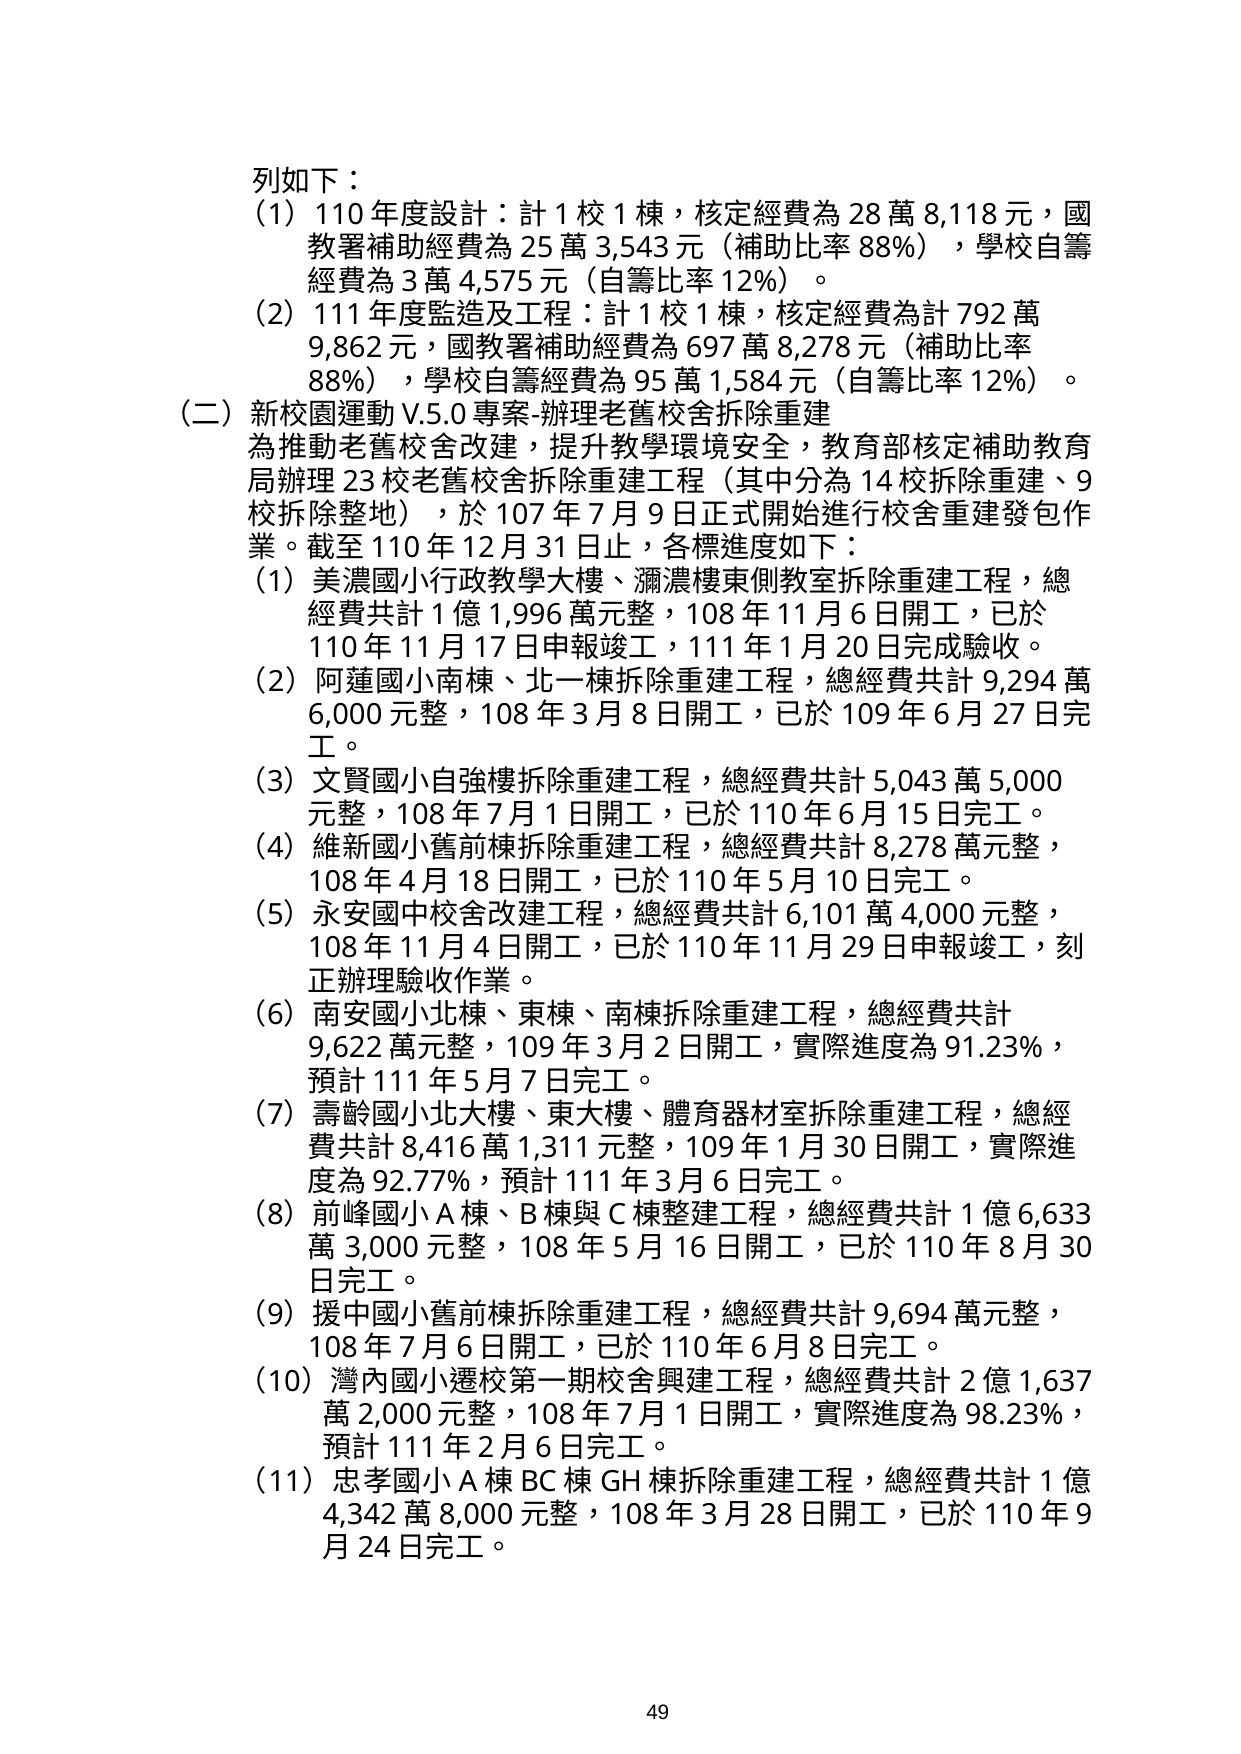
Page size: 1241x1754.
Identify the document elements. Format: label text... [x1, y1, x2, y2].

text （6）南安國小北棟、東棟、南棟拆除重建工程，總經費共計9,622萬元整，109年3月2日開工，實際進度為91.23%，預計111年5月7日完工。 [238, 998, 1092, 1098]
text （11）忠孝國小A棟BC棟GH棟拆除重建工程，總經費共計1億4,342萬8,000元整，108年3月28日開工，已於110年9月24日完工。 [238, 1464, 1092, 1564]
text 為推動老舊校舍改建，提升教學環境安全，教育部核定補助教育局辦理23校老舊校舍拆除重建工程（其中分為14校拆除重建、9校拆除整地），於107年7月9日正式開始進行校舍重建發包作業。截至110年12月31日止，各標進度如下： [248, 431, 1092, 564]
text （1）110年度設計：計1校1棟，核定經費為28萬8,118元，國教署補助經費為25萬3,543元（補助比率88%），學校自籌經費為3萬4,575元（自籌比率12%）。 [238, 198, 1092, 298]
text （5）永安國中校舍改建工程，總經費共計6,101萬4,000元整，108年11月4日開工，已於110年11月29日申報竣工，刻正辦理驗收作業。 [238, 898, 1092, 998]
text （10）灣內國小遷校第一期校舍興建工程，總經費共計2億1,637萬2,000元整，108年7月1日開工，實際進度為98.23%，預計111年2月6日完工。 [238, 1364, 1092, 1464]
text （1）美濃國小行政教學大樓、瀰濃樓東側教室拆除重建工程，總經費共計1億1,996萬元整，108年11月6日開工，已於110年11月17日申報竣工，111年1月20日完成驗收。 [238, 564, 1092, 664]
text （9）援中國小舊前棟拆除重建工程，總經費共計9,694萬元整，108年7月6日開工，已於110年6月8日完工。 [238, 1298, 1092, 1364]
text （4）維新國小舊前棟拆除重建工程，總經費共計8,278萬元整，108年4月18日開工，已於110年5月10日完工。 [238, 831, 1092, 898]
text （2）111年度監造及工程：計1校1棟，核定經費為計792萬9,862元，國教署補助經費為697萬8,278元（補助比率88%），學校自籌經費為95萬1,584元（自籌比率12%）。 [238, 298, 1092, 398]
text （3）文賢國小自強樓拆除重建工程，總經費共計5,043萬5,000元整，108年7月1日開工，已於110年6月15日完工。 [238, 764, 1092, 831]
text （7）壽齡國小北大樓、東大樓、體育器材室拆除重建工程，總經費共計8,416萬1,311元整，109年1月30日開工，實際進度為92.77%，預計111年3月6日完工。 [238, 1098, 1092, 1198]
text （二）新校園運動V.5.0專案-辦理老舊校舍拆除重建 [162, 398, 1092, 431]
text （2）阿蓮國小南棟、北一棟拆除重建工程，總經費共計9,294萬6,000元整，108年3月8日開工，已於109年6月27日完工。 [238, 664, 1092, 764]
text （8）前峰國小A棟、B棟與C棟整建工程，總經費共計1億6,633萬3,000元整，108年5月16日開工，已於110年8月30日完工。 [238, 1198, 1092, 1298]
text 列如下： [223, 164, 1092, 198]
